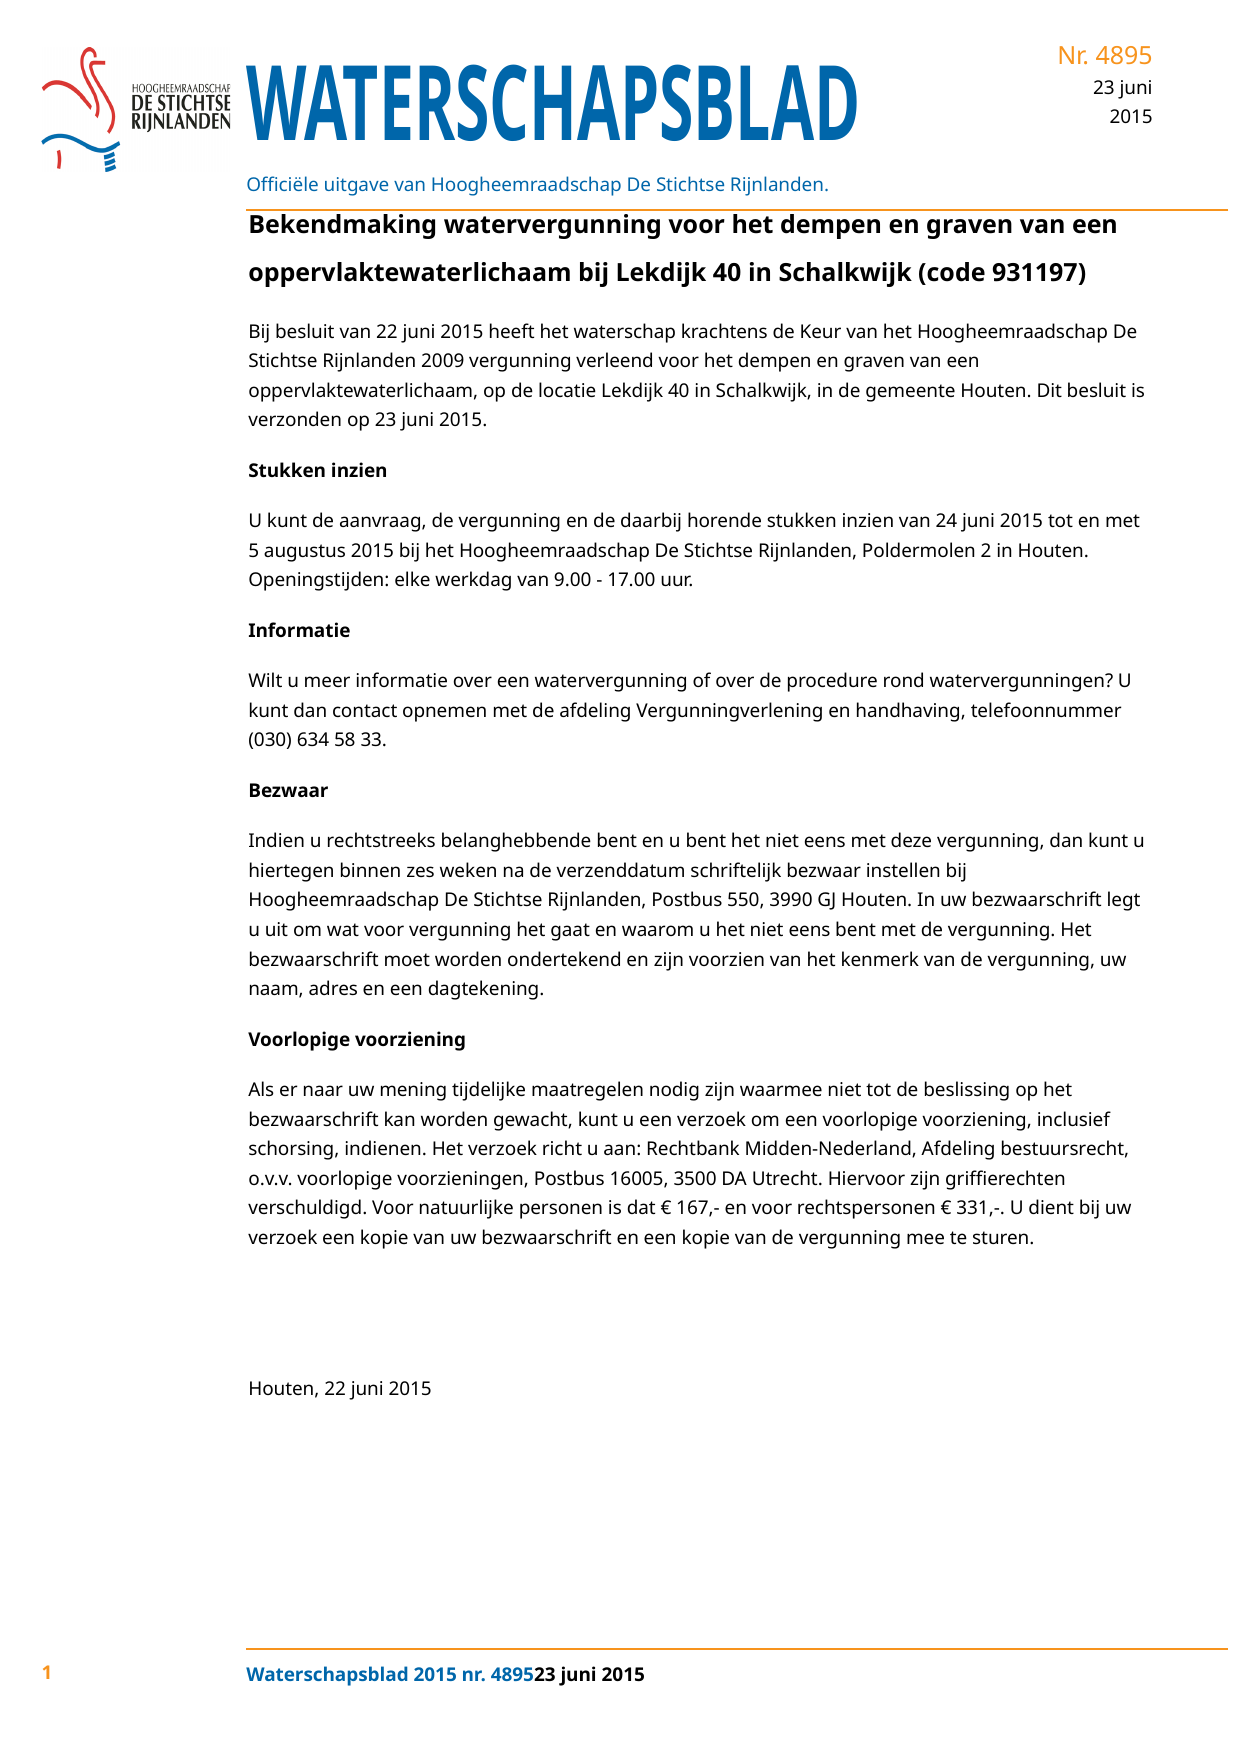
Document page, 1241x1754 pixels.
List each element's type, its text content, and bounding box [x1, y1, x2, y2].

text Houten, 22 juni 2015 [248, 1375, 1152, 1401]
text Voorlopige voorziening [248, 1026, 1152, 1052]
text Informatie [248, 617, 1152, 643]
text Wilt u meer informatie over een watervergunning of over de procedure rond watervergunningen? U kunt dan contact opnemen met de afdeling Vergunningverlening en handhaving, telefoonnummer (030) 634 58 33. [248, 667, 1152, 752]
picture [41, 47, 231, 172]
text Indien u rechtstreeks belanghebbende bent en u bent het niet eens met deze vergunning, dan kunt u hiertegen binnen zes weken na de verzenddatum schriftelijk bezwaar instellen bij Hoogheemraadschap De Stichtse Rijnlanden, Postbus 550, 3990 GJ Houten. In uw bezwaarschrift legt u uit om wat voor vergunning het gaat en waarom u het niet eens bent met de vergunning. Het bezwaarschrift moet worden ondertekend en zijn voorzien van het kenmerk van de vergunning, uw naam, adres en een dagtekening. [248, 827, 1152, 1001]
text Bekendmaking watervergunning voor het dempen en graven van een oppervlaktewaterlichaam bij Lekdijk 40 in Schalkwijk (code 931197) [248, 211, 1152, 288]
text Bij besluit van 22 juni 2015 heeft het waterschap krachtens de Keur van het Hoogheemraadschap De Stichtse Rijnlanden 2009 vergunning verleend voor het dempen en graven van een oppervlaktewaterlichaam, op de locatie Lekdijk 40 in Schalkwijk, in de gemeente Houten. Dit besluit is verzonden op 23 juni 2015. [248, 318, 1152, 432]
text Bezwaar [248, 777, 1152, 803]
text U kunt de aanvraag, de vergunning en de daarbij horende stukken inzien van 24 juni 2015 tot en met 5 augustus 2015 bij het Hoogheemraadschap De Stichtse Rijnlanden, Poldermolen 2 in Houten. Openingstijden: elke werkdag van 9.00 - 17.00 uur. [248, 507, 1152, 592]
text Als er naar uw mening tijdelijke maatregelen nodig zijn waarmee niet tot de beslissing op het bezwaarschrift kan worden gewacht, kunt u een verzoek om een voorlopige voorziening, inclusief schorsing, indienen. Het verzoek richt u aan: Rechtbank Midden-Nederland, Afdeling bestuursrecht, o.v.v. voorlopige voorzieningen, Postbus 16005, 3500 DA Utrecht. Hiervoor zijn griffierechten verschuldigd. Voor natuurlijke personen is dat € 167,- en voor rechtspersonen € 331,-. U dient bij uw verzoek een kopie van uw bezwaarschrift en een kopie van de vergunning mee te sturen. [248, 1076, 1152, 1250]
text Stukken inzien [248, 457, 1152, 483]
